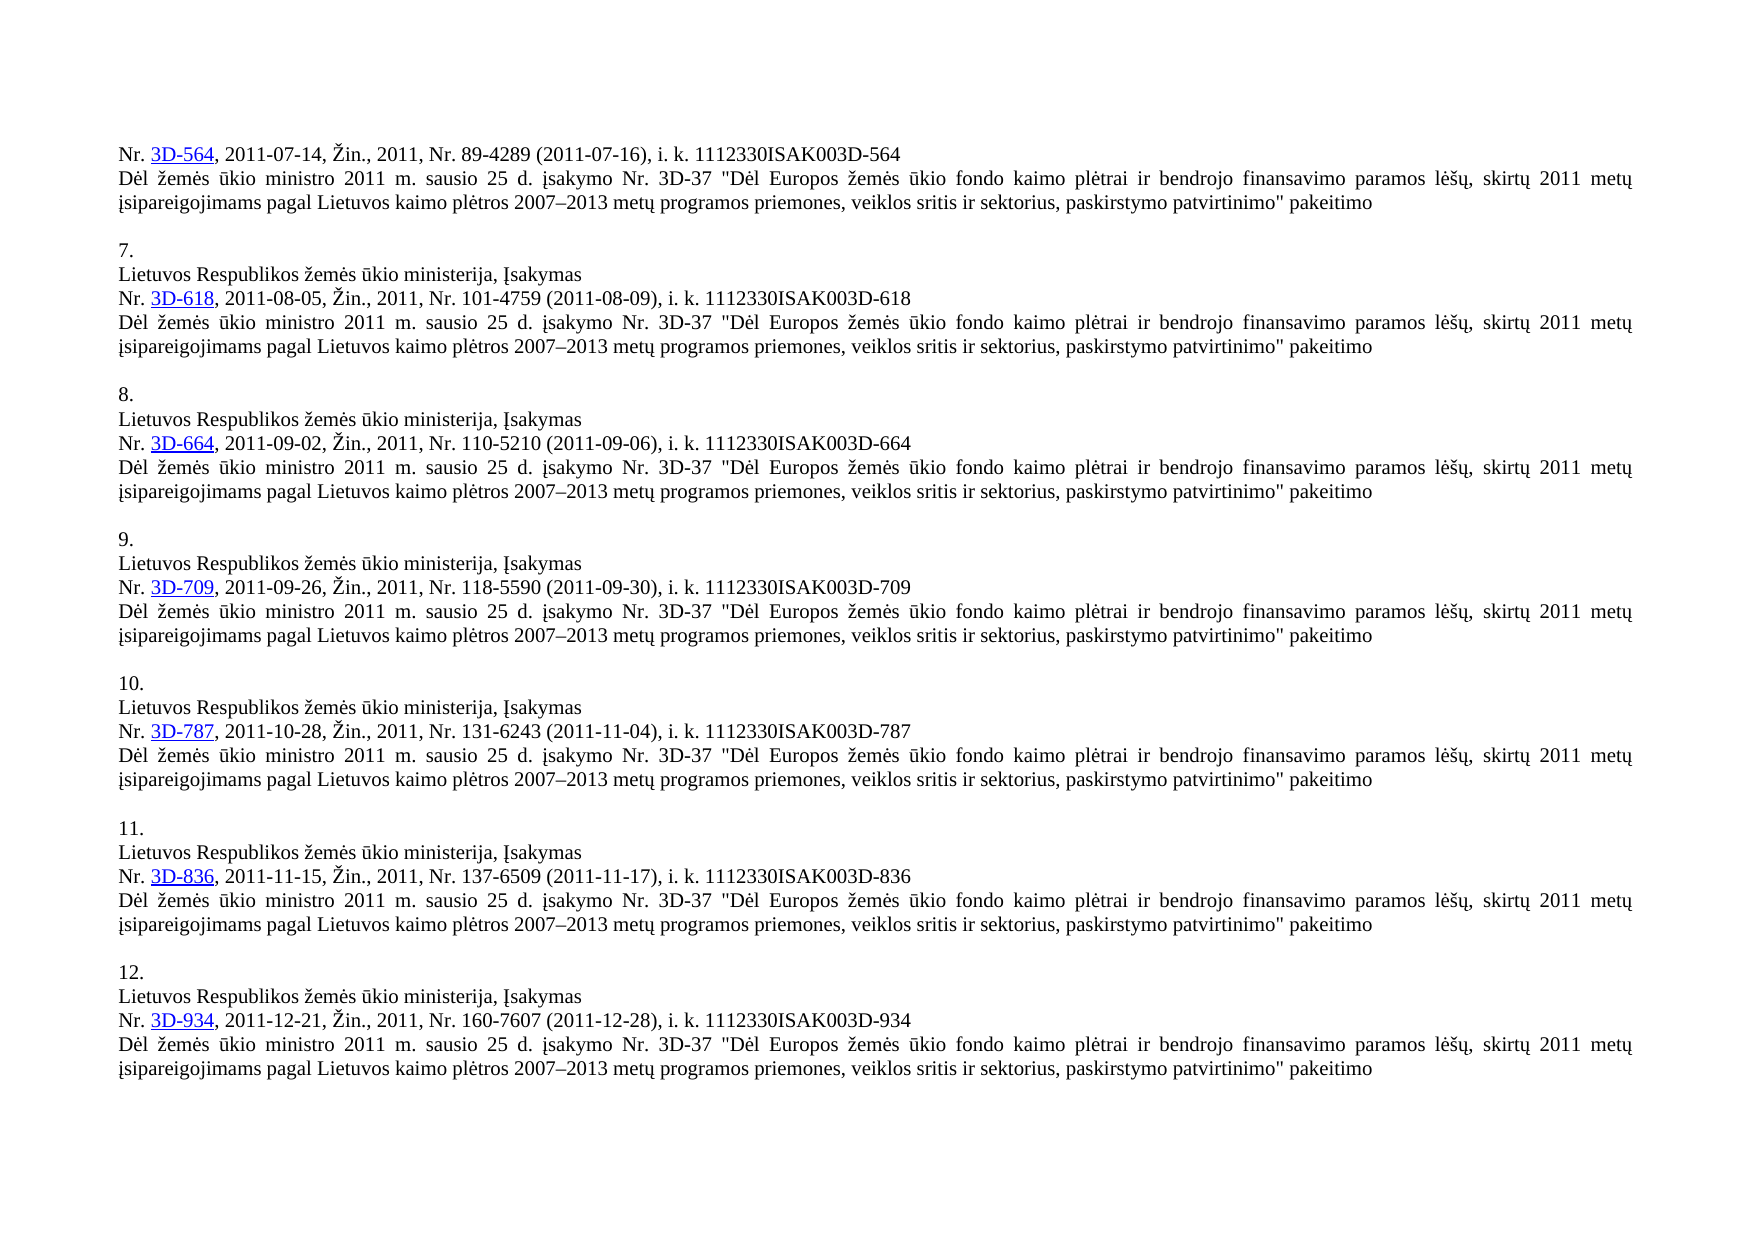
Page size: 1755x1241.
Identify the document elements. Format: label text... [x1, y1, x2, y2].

text Dėl žemės ūkio ministro 2011 m. sausio 25 d. įsakymo Nr. 3D-37 "Dėl Europos žemės ūkio fondo kaimo plėtrai ir bendrojo finansavimo paramos lėšų, skirtų 2011 metų įsipareigojimams pagal Lietuvos kaimo plėtros 2007–2013 metų programos priemones, veiklos sritis ir sektorius, paskirstymo patvirtinimo" pakeitimo [118, 310, 1636, 358]
text Lietuvos Respublikos žemės ūkio ministerija, Įsakymas [118, 984, 1636, 1008]
text Nr. 3D-934, 2011-12-21, Žin., 2011, Nr. 160-7607 (2011-12-28), i. k. 1112330ISAK003D-934 [118, 1008, 1636, 1032]
text Nr. 3D-836, 2011-11-15, Žin., 2011, Nr. 137-6509 (2011-11-17), i. k. 1112330ISAK003D-836 [118, 864, 1636, 888]
text Lietuvos Respublikos žemės ūkio ministerija, Įsakymas [118, 695, 1636, 719]
text 11. [118, 816, 1636, 839]
text Nr. 3D-564, 2011-07-14, Žin., 2011, Nr. 89-4289 (2011-07-16), i. k. 1112330ISAK003D-564 [118, 142, 1636, 166]
text Lietuvos Respublikos žemės ūkio ministerija, Įsakymas [118, 262, 1636, 286]
text Lietuvos Respublikos žemės ūkio ministerija, Įsakymas [118, 406, 1636, 431]
text Nr. 3D-618, 2011-08-05, Žin., 2011, Nr. 101-4759 (2011-08-09), i. k. 1112330ISAK003D-618 [118, 286, 1636, 310]
text 12. [118, 960, 1636, 984]
text Nr. 3D-787, 2011-10-28, Žin., 2011, Nr. 131-6243 (2011-11-04), i. k. 1112330ISAK003D-787 [118, 719, 1636, 743]
text Lietuvos Respublikos žemės ūkio ministerija, Įsakymas [118, 551, 1636, 575]
text 8. [118, 382, 1636, 406]
text Dėl žemės ūkio ministro 2011 m. sausio 25 d. įsakymo Nr. 3D-37 "Dėl Europos žemės ūkio fondo kaimo plėtrai ir bendrojo finansavimo paramos lėšų, skirtų 2011 metų įsipareigojimams pagal Lietuvos kaimo plėtros 2007–2013 metų programos priemones, veiklos sritis ir sektorius, paskirstymo patvirtinimo" pakeitimo [118, 166, 1636, 214]
text Dėl žemės ūkio ministro 2011 m. sausio 25 d. įsakymo Nr. 3D-37 "Dėl Europos žemės ūkio fondo kaimo plėtrai ir bendrojo finansavimo paramos lėšų, skirtų 2011 metų įsipareigojimams pagal Lietuvos kaimo plėtros 2007–2013 metų programos priemones, veiklos sritis ir sektorius, paskirstymo patvirtinimo" pakeitimo [118, 1032, 1636, 1080]
text Nr. 3D-709, 2011-09-26, Žin., 2011, Nr. 118-5590 (2011-09-30), i. k. 1112330ISAK003D-709 [118, 575, 1636, 599]
text 10. [118, 671, 1636, 695]
text Dėl žemės ūkio ministro 2011 m. sausio 25 d. įsakymo Nr. 3D-37 "Dėl Europos žemės ūkio fondo kaimo plėtrai ir bendrojo finansavimo paramos lėšų, skirtų 2011 metų įsipareigojimams pagal Lietuvos kaimo plėtros 2007–2013 metų programos priemones, veiklos sritis ir sektorius, paskirstymo patvirtinimo" pakeitimo [118, 454, 1636, 503]
text Lietuvos Respublikos žemės ūkio ministerija, Įsakymas [118, 839, 1636, 864]
text Dėl žemės ūkio ministro 2011 m. sausio 25 d. įsakymo Nr. 3D-37 "Dėl Europos žemės ūkio fondo kaimo plėtrai ir bendrojo finansavimo paramos lėšų, skirtų 2011 metų įsipareigojimams pagal Lietuvos kaimo plėtros 2007–2013 metų programos priemones, veiklos sritis ir sektorius, paskirstymo patvirtinimo" pakeitimo [118, 743, 1636, 791]
text Dėl žemės ūkio ministro 2011 m. sausio 25 d. įsakymo Nr. 3D-37 "Dėl Europos žemės ūkio fondo kaimo plėtrai ir bendrojo finansavimo paramos lėšų, skirtų 2011 metų įsipareigojimams pagal Lietuvos kaimo plėtros 2007–2013 metų programos priemones, veiklos sritis ir sektorius, paskirstymo patvirtinimo" pakeitimo [118, 599, 1636, 647]
text 7. [118, 238, 1636, 262]
text Dėl žemės ūkio ministro 2011 m. sausio 25 d. įsakymo Nr. 3D-37 "Dėl Europos žemės ūkio fondo kaimo plėtrai ir bendrojo finansavimo paramos lėšų, skirtų 2011 metų įsipareigojimams pagal Lietuvos kaimo plėtros 2007–2013 metų programos priemones, veiklos sritis ir sektorius, paskirstymo patvirtinimo" pakeitimo [118, 888, 1636, 936]
text Nr. 3D-664, 2011-09-02, Žin., 2011, Nr. 110-5210 (2011-09-06), i. k. 1112330ISAK003D-664 [118, 431, 1636, 454]
text 9. [118, 527, 1636, 551]
